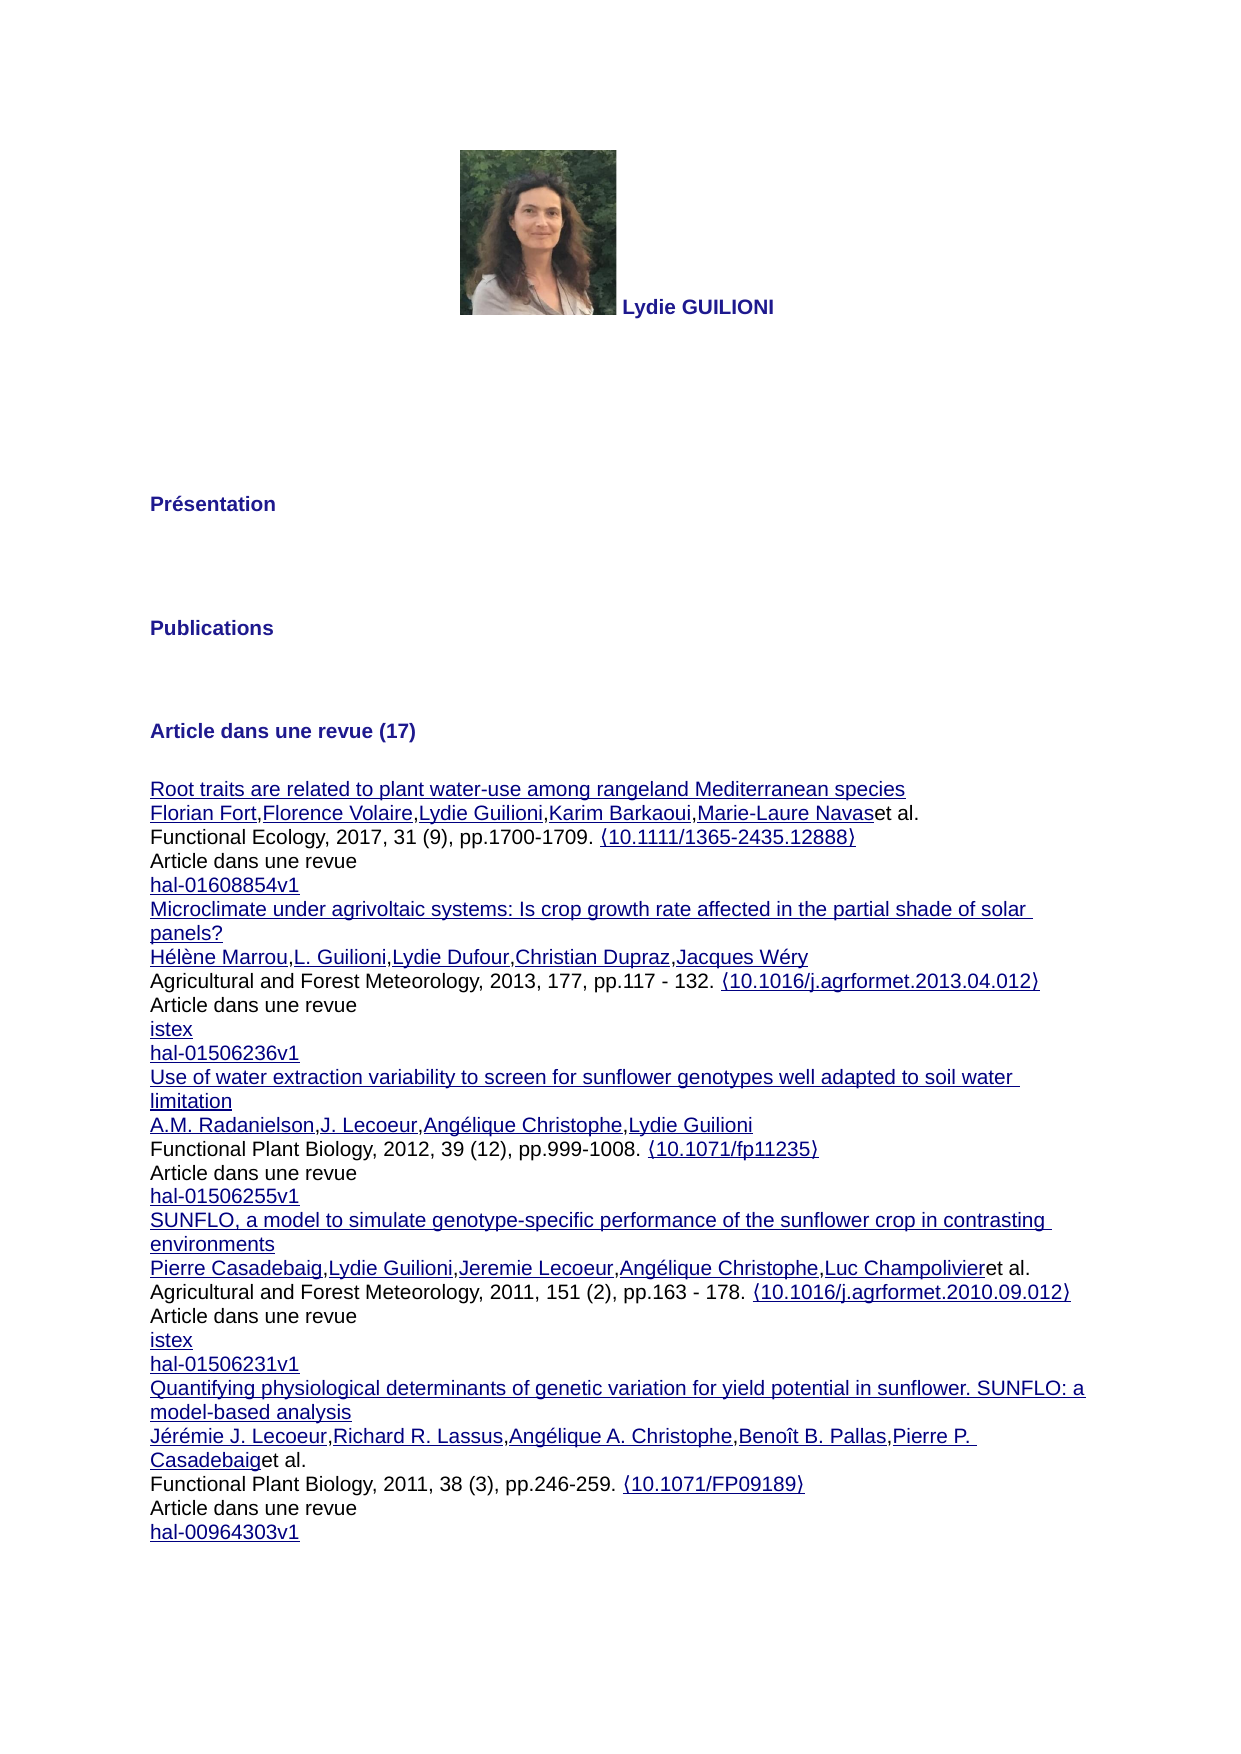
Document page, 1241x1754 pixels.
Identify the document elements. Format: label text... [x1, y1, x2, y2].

table_cell Use of water extraction variability to screen for sunflower genotypes well adapted to soil water limitation A.M. Radanielson,J. Lecoeur,Angélique Christophe,Lydie Guilioni Functional Plant Biology, 2012, 39 (12), pp.999-1008. ⟨10.1071/fp11235⟩ Article dans une revue hal-01506255v1 [150, 1065, 1090, 1208]
subtitle Article dans une revue (17) [150, 719, 1090, 743]
subtitle Lydie GUILIONI [150, 150, 1090, 319]
subtitle Publications [150, 616, 1090, 639]
table_cell Microclimate under agrivoltaic systems: Is crop growth rate affected in the partial shade of solar panels? Hélène Marrou,L. Guilioni,Lydie Dufour,Christian Dupraz,Jacques Wéry Agricultural and Forest Meteorology, 2013, 177, pp.117 - 132. ⟨10.1016/j.agrformet.2013.04.012⟩ Article dans une revue istex hal-01506236v1 [150, 897, 1090, 1064]
subtitle Présentation [150, 492, 1090, 516]
picture [460, 150, 617, 315]
table_cell SUNFLO, a model to simulate genotype-specific performance of the sunflower crop in contrasting environments Pierre Casadebaig,Lydie Guilioni,Jeremie Lecoeur,Angélique Christophe,Luc Champolivieret al. Agricultural and Forest Meteorology, 2011, 151 (2), pp.163 - 178. ⟨10.1016/j.agrformet.2010.09.012⟩ Article dans une revue istex hal-01506231v1 [150, 1208, 1090, 1376]
table_header Root traits are related to plant water-use among rangeland Mediterranean species Florian Fort,Florence Volaire,Lydie Guilioni,Karim Barkaoui,Marie-Laure Navaset al. Functional Ecology, 2017, 31 (9), pp.1700-1709. ⟨10.1111/1365-2435.12888⟩ Article dans une revue hal-01608854v1 [150, 777, 1090, 897]
table_cell Quantifying physiological determinants of genetic variation for yield potential in sunflower. SUNFLO: a model-based analysis Jérémie J. Lecoeur,Richard R. Lassus,Angélique A. Christophe,Benoît B. Pallas,Pierre P. Casadebaiget al. Functional Plant Biology, 2011, 38 (3), pp.246-259. ⟨10.1071/FP09189⟩ Article dans une revue hal-00964303v1 [150, 1376, 1090, 1544]
